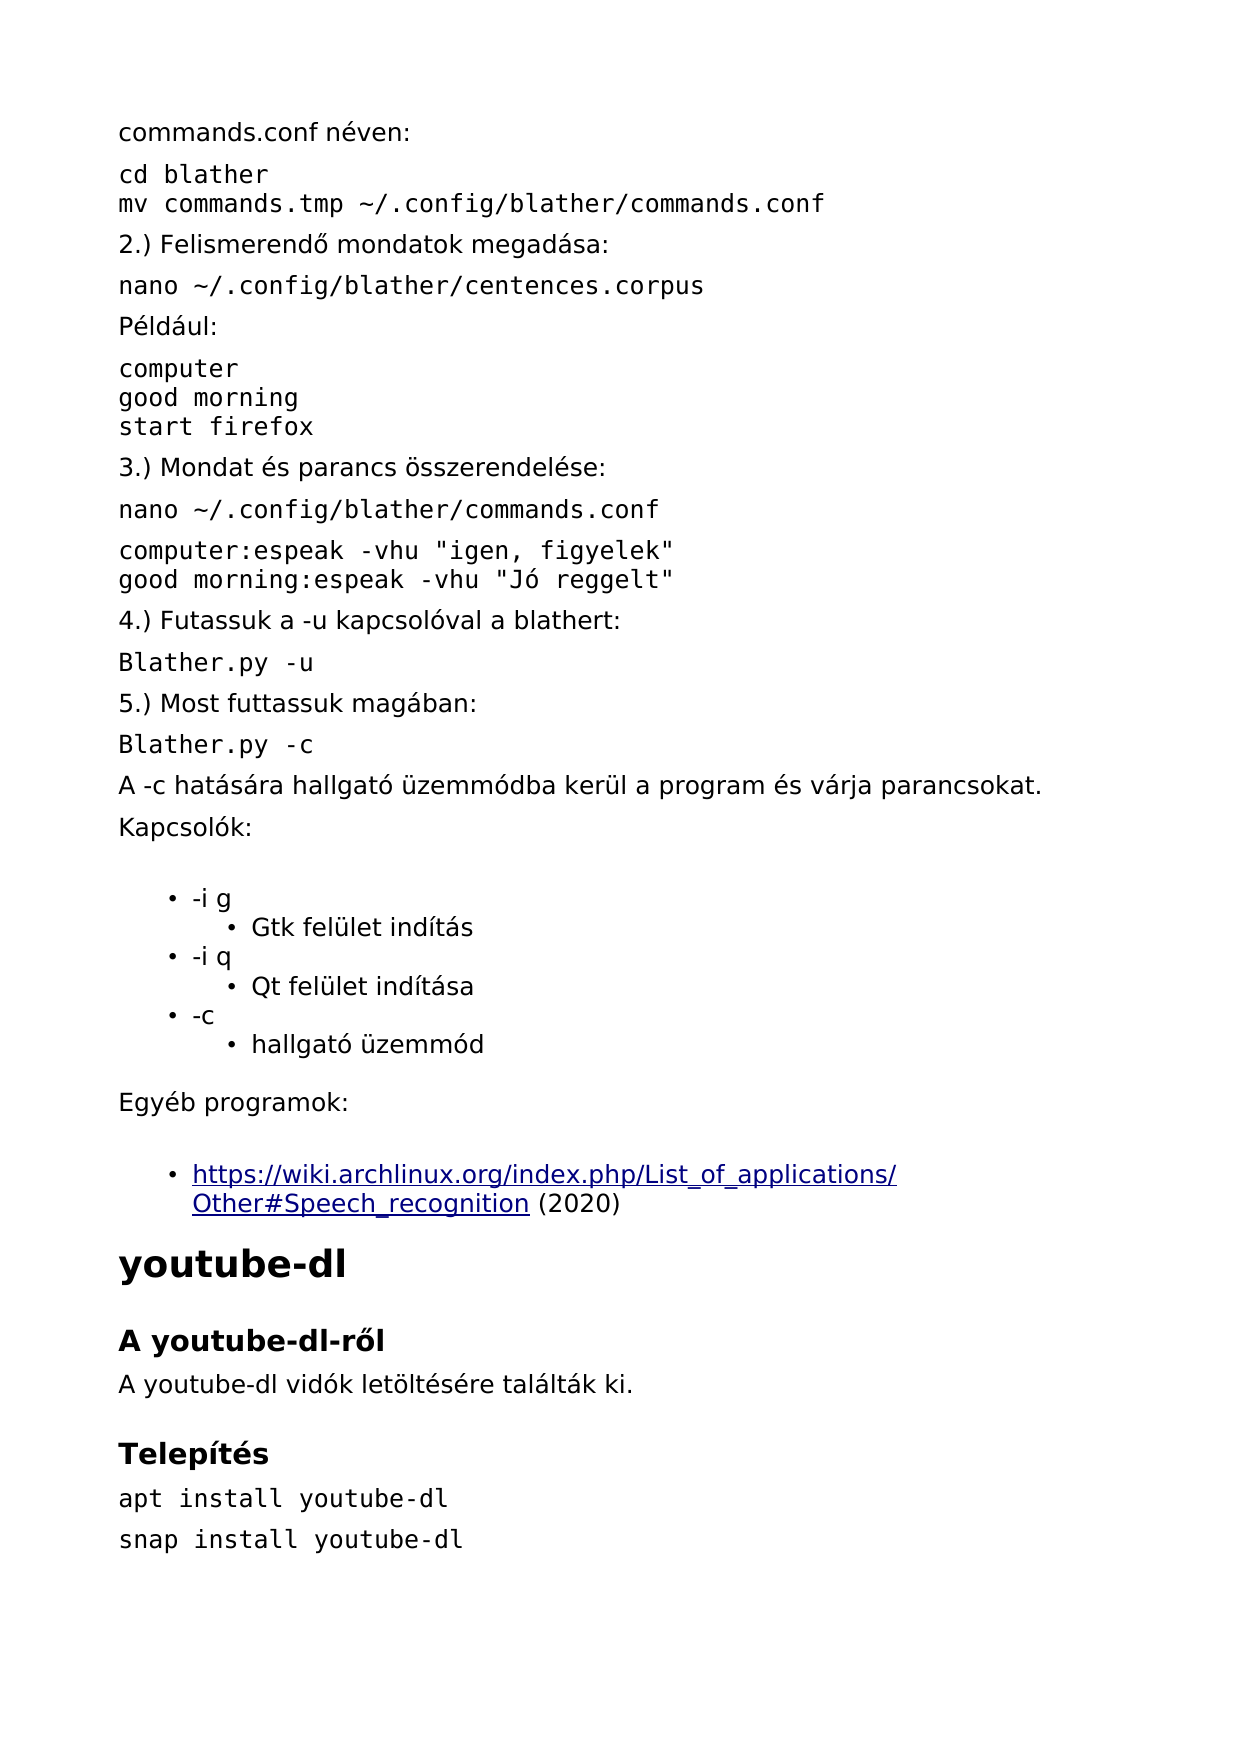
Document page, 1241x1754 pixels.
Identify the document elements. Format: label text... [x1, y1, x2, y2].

text 2.) Felismerendő mondatok megadása: [118, 230, 1122, 259]
text commands.conf néven: [118, 118, 1122, 147]
text 5.) Most futtassuk magában: [118, 689, 1122, 718]
list Qt felület indítása [236, 972, 1122, 1001]
subtitle A youtube-dl-ről [118, 1324, 1122, 1358]
text nano ~/.config/blather/centences.corpus [118, 272, 1122, 301]
text Blather.py -c [118, 730, 1122, 759]
text Blather.py -u [118, 648, 1122, 677]
text cd blather mv commands.tmp ~/.config/blather/commands.conf [118, 160, 1122, 218]
text Kapcsolók: [118, 813, 1122, 842]
list https://wiki.archlinux.org/index.php/List_of_applications/Other#Speech_recognition (2020) [177, 1160, 1122, 1218]
text nano ~/.config/blather/commands.conf [118, 495, 1122, 524]
list hallgató üzemmód [236, 1030, 1122, 1059]
text Például: [118, 312, 1122, 342]
text computer:espeak -vhu "igen, figyelek" good morning:espeak -vhu "Jó reggelt" [118, 536, 1122, 594]
text 3.) Mondat és parancs összerendelése: [118, 453, 1122, 483]
text A youtube-dl vidók letöltésére találták ki. [118, 1371, 1122, 1400]
list -i q [177, 942, 1122, 972]
list -i g [177, 884, 1122, 913]
text computer good morning start firefox [118, 354, 1122, 442]
text apt install youtube-dl [118, 1484, 1122, 1513]
text A -c hatására hallgató üzemmódba kerül a program és várja parancsokat. [118, 771, 1122, 801]
text snap install youtube-dl [118, 1525, 1122, 1554]
text 4.) Futassuk a -u kapcsolóval a blathert: [118, 606, 1122, 635]
list Gtk felület indítás [236, 913, 1122, 942]
subtitle Telepítés [118, 1437, 1122, 1471]
subtitle youtube-dl [118, 1243, 1122, 1287]
list -c [177, 1001, 1122, 1030]
text Egyéb programok: [118, 1089, 1122, 1118]
